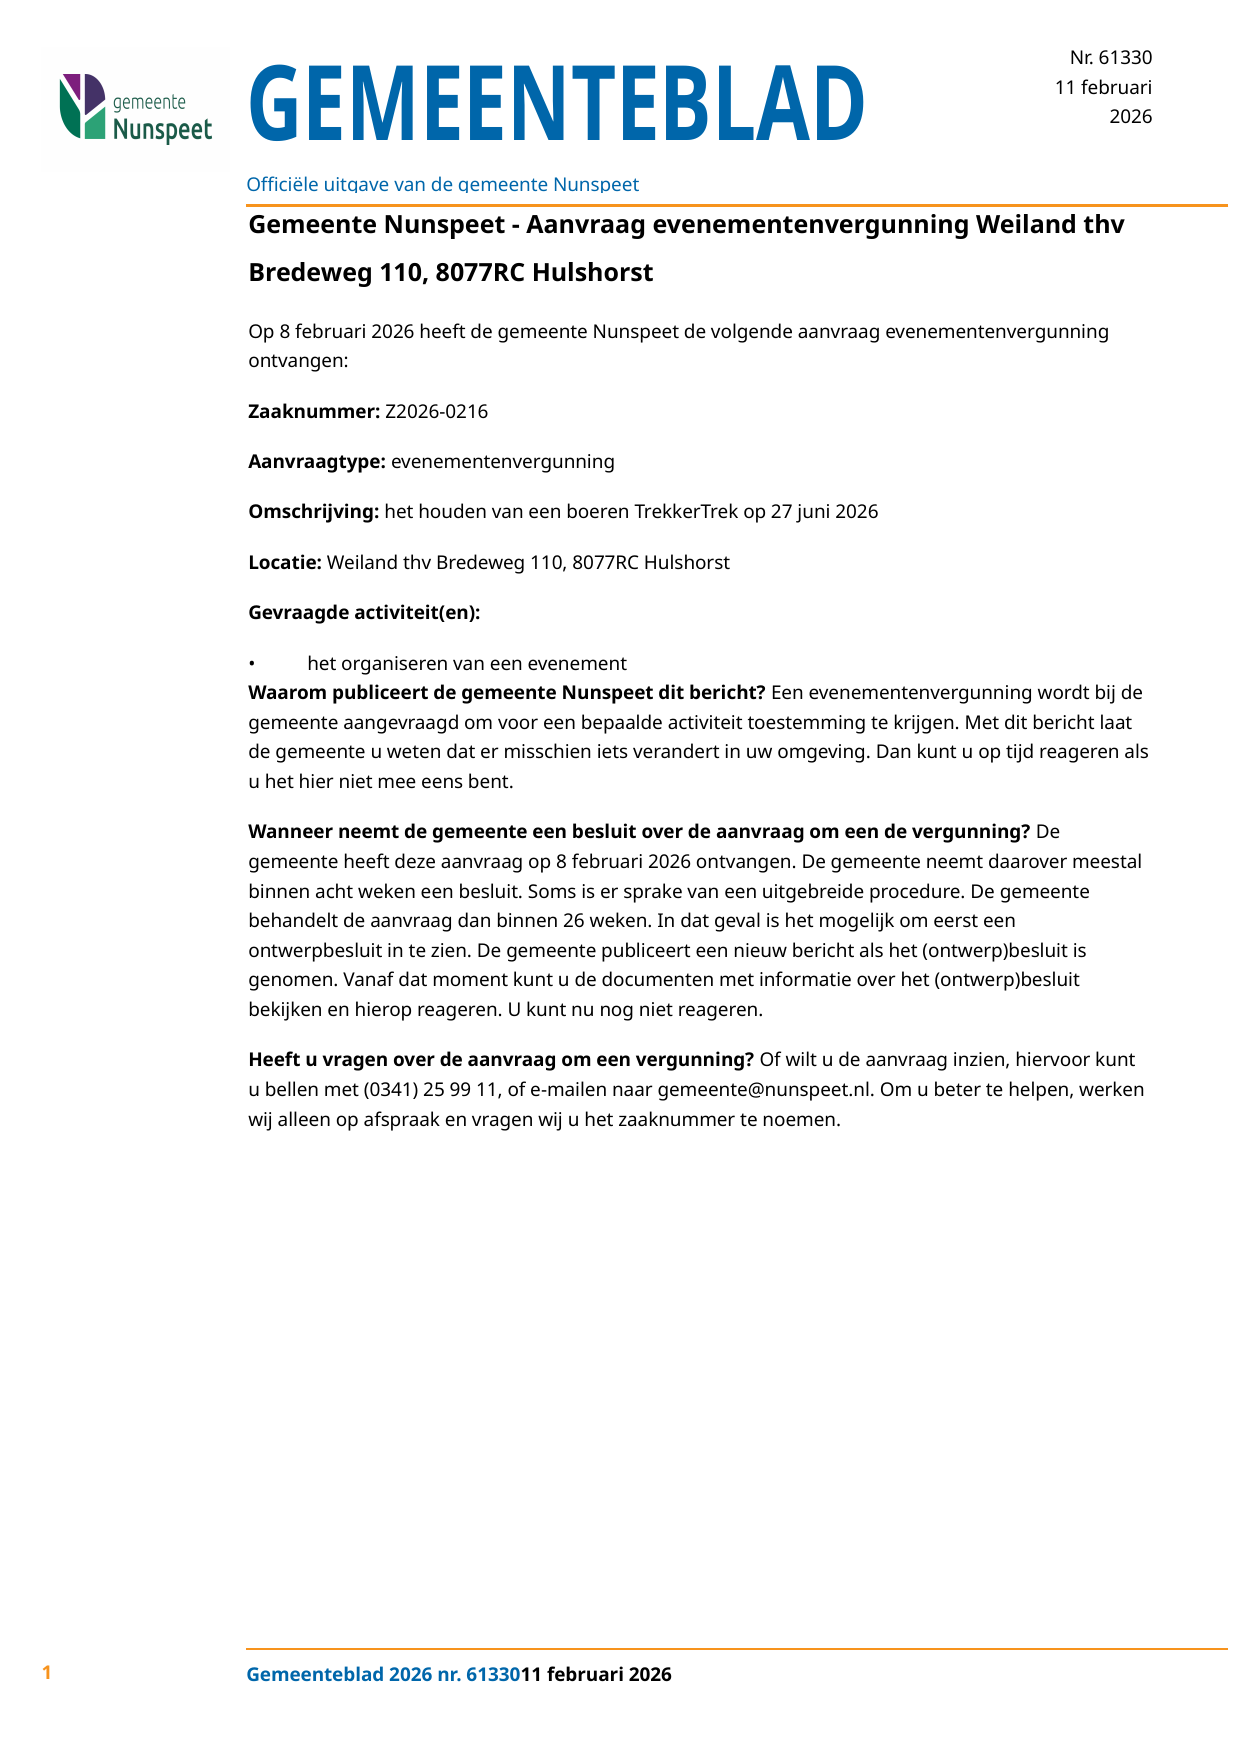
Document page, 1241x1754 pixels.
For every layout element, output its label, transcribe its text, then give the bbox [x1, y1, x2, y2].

text Omschrijving: het houden van een boeren TrekkerTrek op 27 juni 2026 [248, 499, 1152, 524]
text Zaaknummer: Z2026-0216 [248, 398, 1152, 424]
text Locatie: Weiland thv Bredeweg 110, 8077RC Hulshorst [248, 549, 1152, 575]
text Heeft u vragen over de aanvraag om een vergunning? Of wilt u de aanvraag inzien, hiervoor kunt u bellen met (0341) 25 99 11, of e-mailen naar gemeente@nunspeet.nl. Om u beter te helpen, werken wij alleen op afspraak en vragen wij u het zaaknummer te noemen. [248, 1047, 1152, 1132]
text Wanneer neemt de gemeente een besluit over de aanvraag om een de vergunning? De gemeente heeft deze aanvraag op 8 februari 2026 ontvangen. De gemeente neemt daarover meestal binnen acht weken een besluit. Soms is er sprake van een uitgebreide procedure. De gemeente behandelt de aanvraag dan binnen 26 weken. In dat geval is het mogelijk om eerst een ontwerpbesluit in te zien. De gemeente publiceert een nieuw bericht als het (ontwerp)besluit is genomen. Vanaf dat moment kunt u de documenten met informatie over het (ontwerp)besluit bekijken en hierop reageren. U kunt nu nog niet reageren. [248, 819, 1152, 1022]
text Op 8 februari 2026 heeft de gemeente Nunspeet de volgende aanvraag evenementenvergunning ontvangen: [248, 318, 1152, 373]
text Gevraagde activiteit(en): [248, 599, 1152, 625]
text Waarom publiceert de gemeente Nunspeet dit bericht? Een evenementenvergunning wordt bij de gemeente aangevraagd om voor een bepaalde activiteit toestemming te krijgen. Met dit bericht laat de gemeente u weten dat er misschien iets verandert in uw omgeving. Dan kunt u op tijd reageren als u het hier niet mee eens bent. [248, 679, 1152, 794]
picture [41, 47, 231, 172]
text Gemeente Nunspeet - Aanvraag evenementenvergunning Weiland thv Bredeweg 110, 8077RC Hulshorst [248, 207, 1152, 288]
list het organiseren van een evenement [248, 650, 1152, 676]
text Aanvraagtype: evenementenvergunning [248, 448, 1152, 474]
